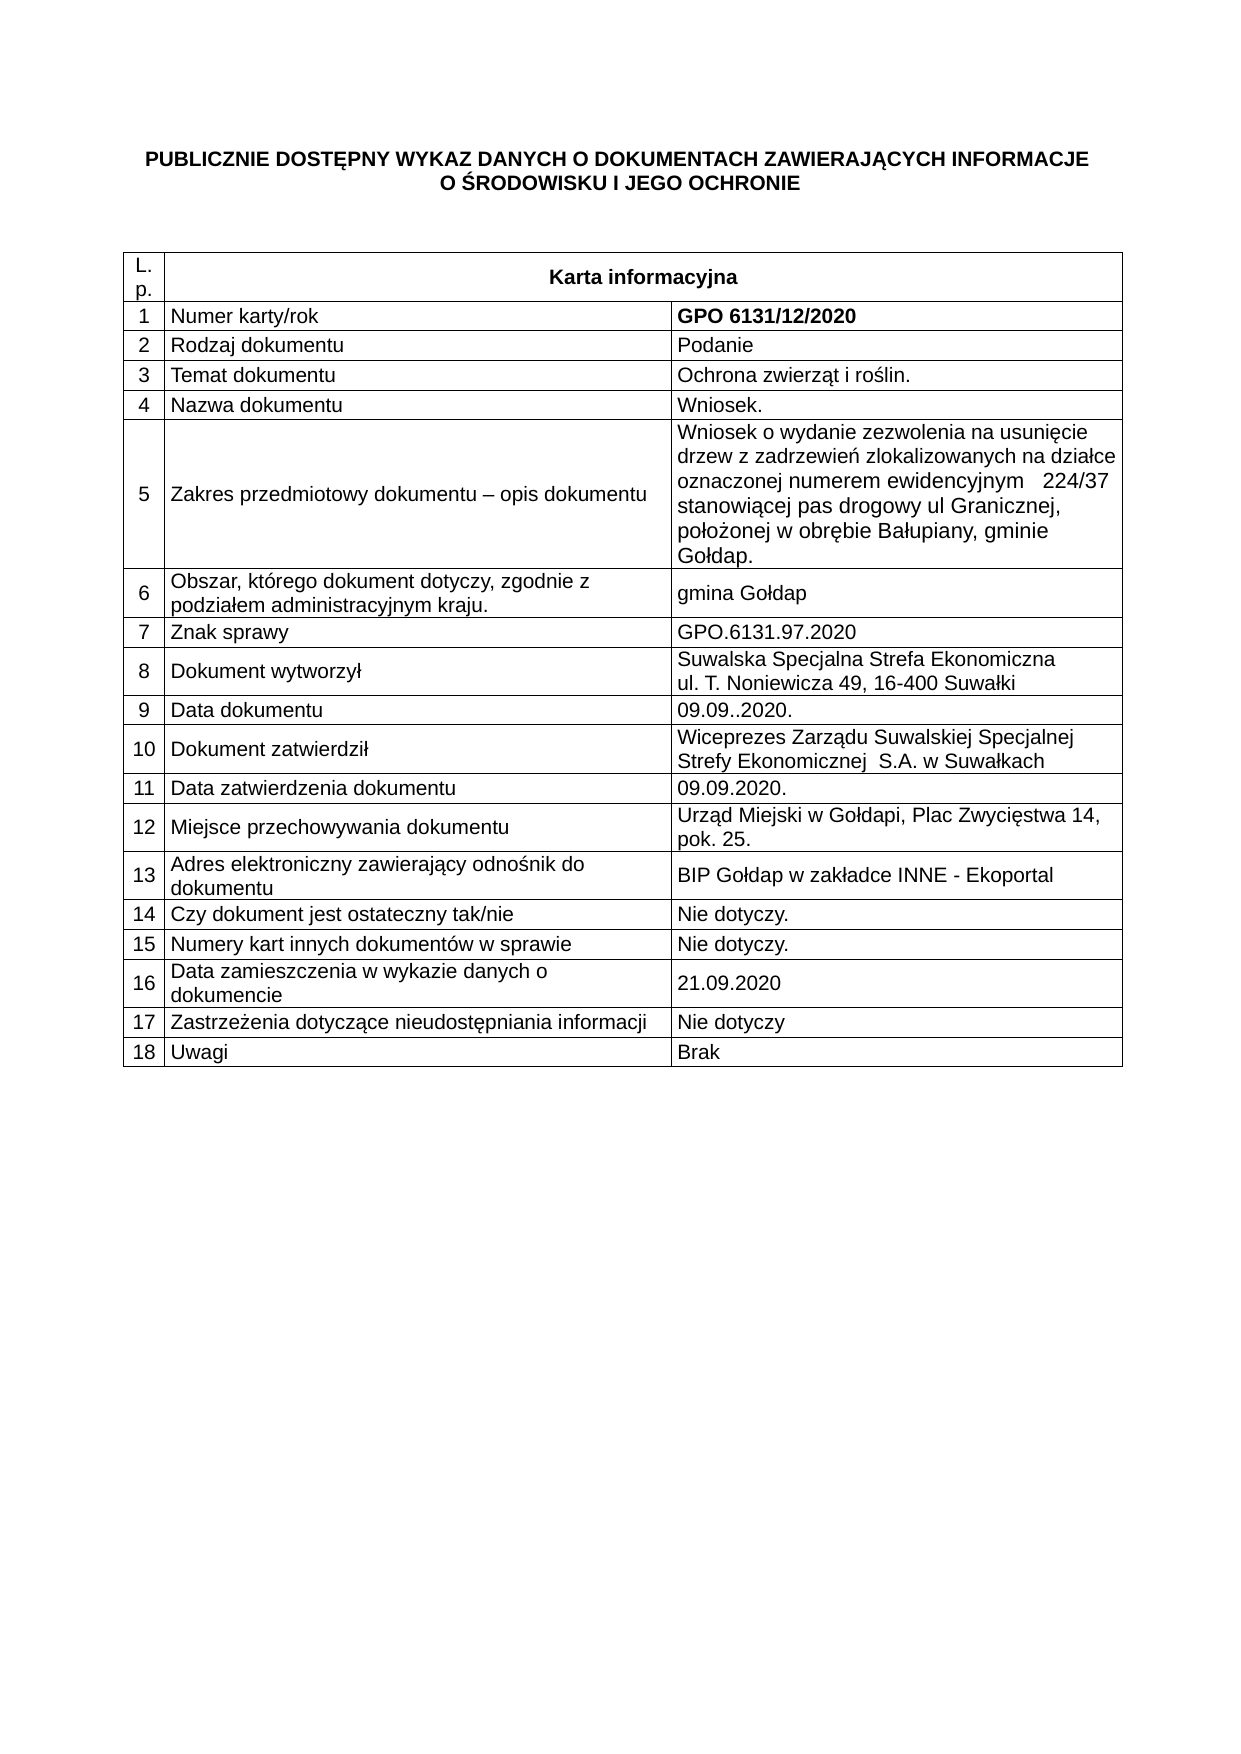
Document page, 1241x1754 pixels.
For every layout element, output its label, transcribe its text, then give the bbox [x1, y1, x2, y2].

table_cell Numery kart innych dokumentów w sprawie [165, 930, 671, 958]
table_cell Zakres przedmiotowy dokumentu – opis dokumentu [165, 420, 671, 568]
table_cell 16 [124, 960, 164, 1007]
table_cell Nie dotyczy [672, 1008, 1122, 1036]
table_cell Urząd Miejski w Gołdapi, Plac Zwycięstwa 14, pok. 25. [672, 804, 1122, 851]
table_cell Nie dotyczy. [672, 900, 1122, 929]
text PUBLICZNIE DOSTĘPNY WYKAZ DANYCH O DOKUMENTACH ZAWIERAJĄCYCH INFORMACJE O ŚRODOWISKU I JEGO OCHRONIE [118, 147, 1122, 195]
table_cell 5 [124, 420, 164, 568]
table_cell GPO.6131.97.2020 [672, 618, 1122, 646]
table_cell 15 [124, 930, 164, 958]
table_cell 4 [124, 391, 164, 419]
table_cell 14 [124, 900, 164, 929]
table_cell Data zatwierdzenia dokumentu [165, 774, 671, 802]
table_cell 11 [124, 774, 164, 802]
table_cell 9 [124, 696, 164, 724]
table_cell 1 [124, 302, 164, 330]
table_cell Uwagi [165, 1038, 671, 1066]
table_cell 8 [124, 648, 164, 695]
table_cell 7 [124, 618, 164, 646]
table_cell Brak [672, 1038, 1122, 1066]
table_cell Miejsce przechowywania dokumentu [165, 804, 671, 851]
table_cell Wniosek o wydanie zezwolenia na usunięcie drzew z zadrzewień zlokalizowanych na działce oznaczonej numerem ewidencyjnym 224/37 stanowiącej pas drogowy ul Granicznej, położonej w obrębie Bałupiany, gminie Gołdap. [672, 420, 1122, 568]
table_cell 2 [124, 331, 164, 360]
table_cell GPO 6131/12/2020 [672, 302, 1122, 330]
table_cell Data dokumentu [165, 696, 671, 724]
table_cell 09.09..2020. [672, 696, 1122, 724]
table_cell 6 [124, 569, 164, 617]
table_cell Adres elektroniczny zawierający odnośnik do dokumentu [165, 852, 671, 899]
table_cell Numer karty/rok [165, 302, 671, 330]
table_cell 17 [124, 1008, 164, 1036]
table_cell Czy dokument jest ostateczny tak/nie [165, 900, 671, 929]
table_cell Zastrzeżenia dotyczące nieudostępniania informacji [165, 1008, 671, 1036]
table_cell Dokument zatwierdził [165, 725, 671, 773]
table_cell 13 [124, 852, 164, 899]
table_cell 09.09.2020. [672, 774, 1122, 802]
table_header Karta informacyjna [165, 253, 1122, 301]
table_cell Nie dotyczy. [672, 930, 1122, 958]
table_cell BIP Gołdap w zakładce INNE - Ekoportal [672, 852, 1122, 899]
table_cell Temat dokumentu [165, 361, 671, 389]
table_cell 12 [124, 804, 164, 851]
table_cell 10 [124, 725, 164, 773]
table_cell 3 [124, 361, 164, 389]
table_cell gmina Gołdap [672, 569, 1122, 617]
table_cell Podanie [672, 331, 1122, 360]
table_cell Znak sprawy [165, 618, 671, 646]
table_cell Wiceprezes Zarządu Suwalskiej Specjalnej Strefy Ekonomicznej S.A. w Suwałkach [672, 725, 1122, 773]
table_header L. p. [124, 253, 164, 301]
table_cell Suwalska Specjalna Strefa Ekonomiczna ul. T. Noniewicza 49, 16-400 Suwałki [672, 648, 1122, 695]
table_cell Rodzaj dokumentu [165, 331, 671, 360]
table_cell Wniosek. [672, 391, 1122, 419]
table_cell Obszar, którego dokument dotyczy, zgodnie z podziałem administracyjnym kraju. [165, 569, 671, 617]
table_cell 18 [124, 1038, 164, 1066]
table_cell Nazwa dokumentu [165, 391, 671, 419]
table_cell Dokument wytworzył [165, 648, 671, 695]
table_cell Data zamieszczenia w wykazie danych o dokumencie [165, 960, 671, 1007]
table_cell Ochrona zwierząt i roślin. [672, 361, 1122, 389]
table_cell 21.09.2020 [672, 960, 1122, 1007]
